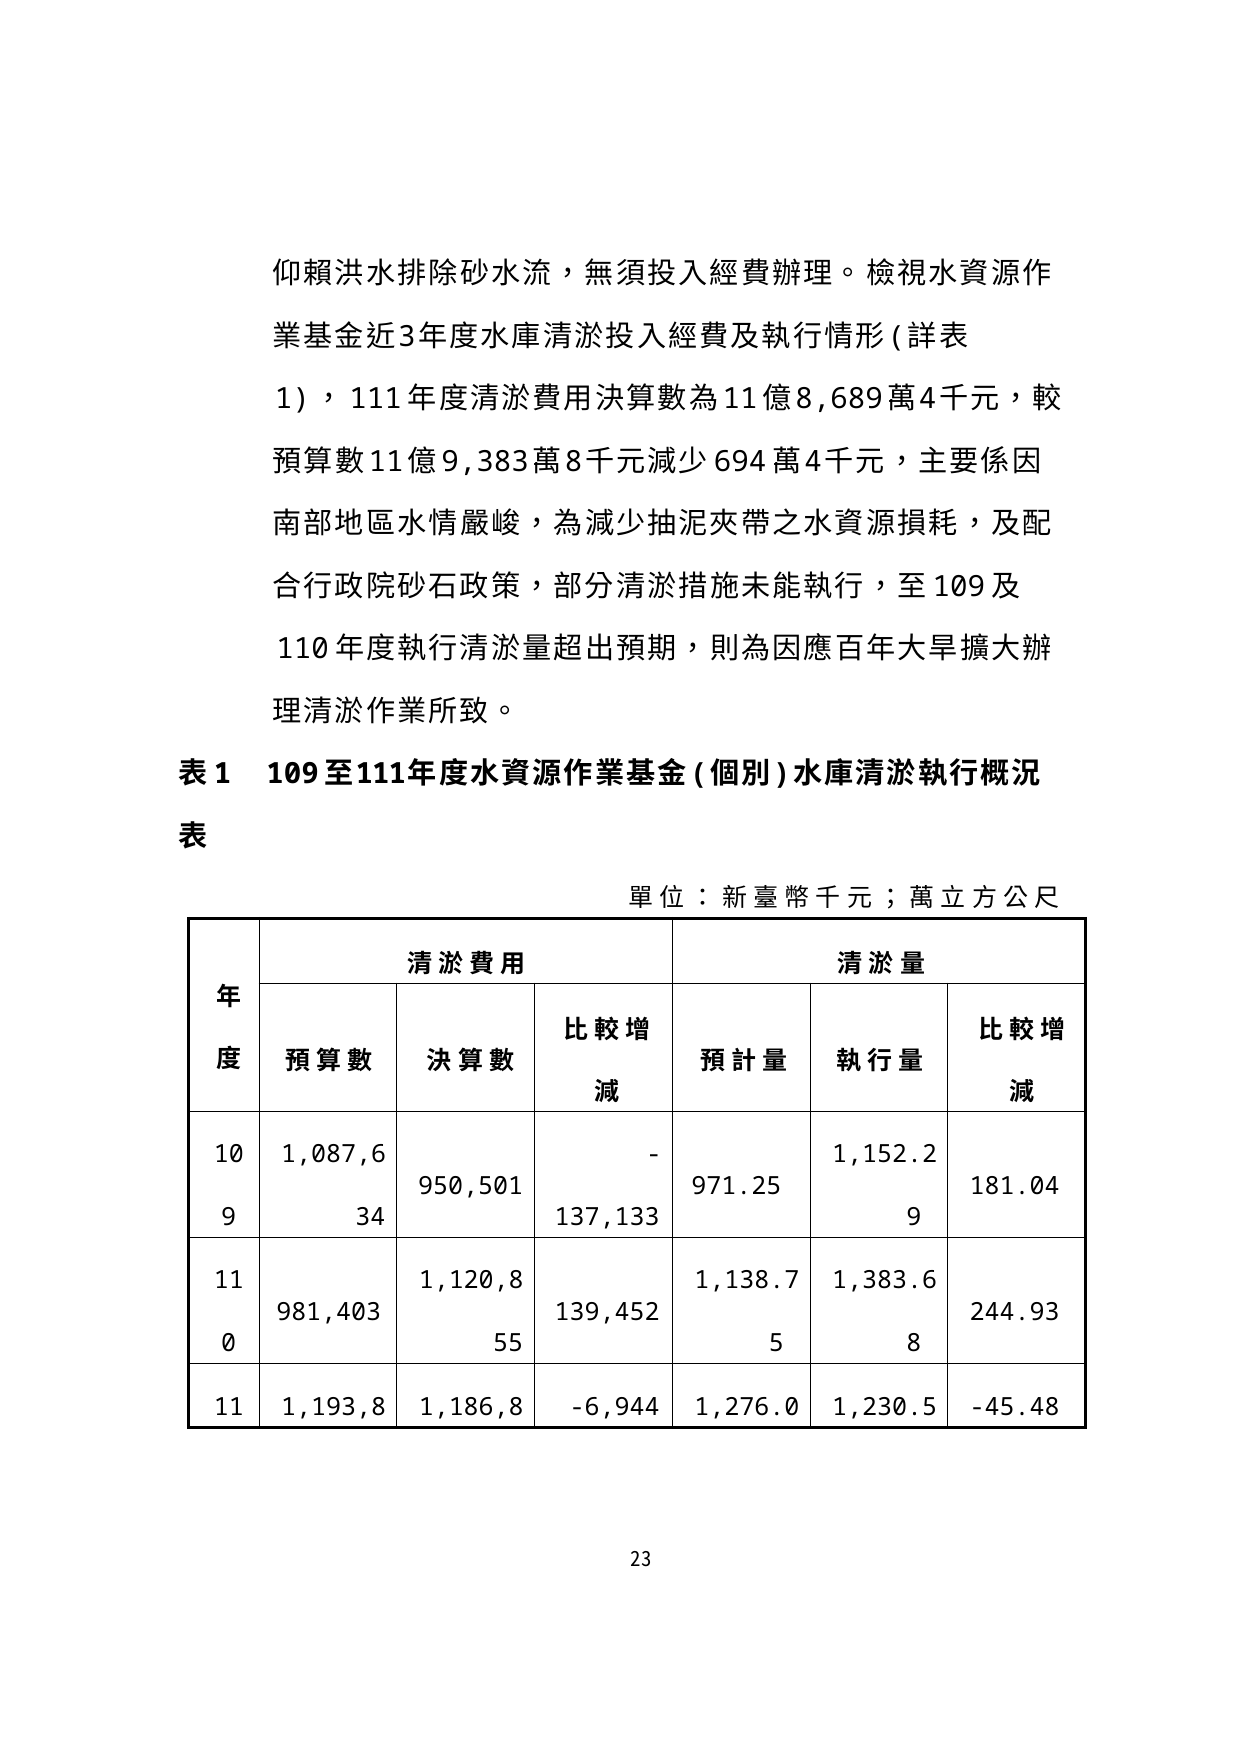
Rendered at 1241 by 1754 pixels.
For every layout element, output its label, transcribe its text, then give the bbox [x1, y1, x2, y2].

table_cell 執行量 [811, 984, 947, 1111]
table_cell 1,087,634 [260, 1112, 396, 1237]
table_cell 110 [190, 1238, 259, 1363]
table_header 清淤費用 [260, 920, 672, 982]
table_cell 1,383.68 [811, 1238, 947, 1363]
table_cell 1,152.29 [811, 1112, 947, 1237]
table_cell 1,230.5 [811, 1364, 947, 1426]
table_cell 1,276.0 [673, 1364, 810, 1426]
table_cell 1,193,8 [260, 1364, 396, 1426]
table_cell 181.04 [948, 1112, 1084, 1237]
table_cell 比較增減 [535, 984, 672, 1111]
table_cell 比較增減 [948, 984, 1084, 1111]
text 單位：新臺幣千元；萬立方公尺 [177, 854, 1063, 917]
text 表1 109至111年度水資源作業基金(個別)水庫清淤執行概況表 [177, 729, 1063, 854]
table_cell 244.93 [948, 1238, 1084, 1363]
table_cell 11 [190, 1364, 259, 1426]
table_cell 950,501 [397, 1112, 534, 1237]
table_cell -6,944 [535, 1364, 672, 1426]
table_cell 981,403 [260, 1238, 396, 1363]
table_cell 預計量 [673, 984, 810, 1111]
table_cell 109 [190, 1112, 259, 1237]
table_cell -137,133 [535, 1112, 672, 1237]
table_cell 決算數 [397, 984, 534, 1111]
text 仰賴洪水排除砂水流，無須投入經費辦理。檢視水資源作業基金近3年度水庫清淤投入經費及執行情形(詳表1)，111年度清淤費用決算數為11億8,689萬4千元，較預算數11億9,383萬8千元減少694萬4千元，主要係因南部地區水情嚴峻，為減少抽泥夾帶之水資源損耗，及配合行政院砂石政策，部分清淤措施未能執行，至109及110年度執行清淤量超出預期，則為因應百年大旱擴大辦理清淤作業所致。 [266, 229, 1063, 729]
table_header 清淤量 [673, 920, 1084, 982]
table_header 年度 [190, 920, 259, 1111]
table_cell -45.48 [948, 1364, 1084, 1426]
table_cell 1,186,8 [397, 1364, 534, 1426]
table_cell 預算數 [260, 984, 396, 1111]
table_cell 1,138.75 [673, 1238, 810, 1363]
table_cell 139,452 [535, 1238, 672, 1363]
table_cell 971.25 [673, 1112, 810, 1237]
table_cell 1,120,855 [397, 1238, 534, 1363]
